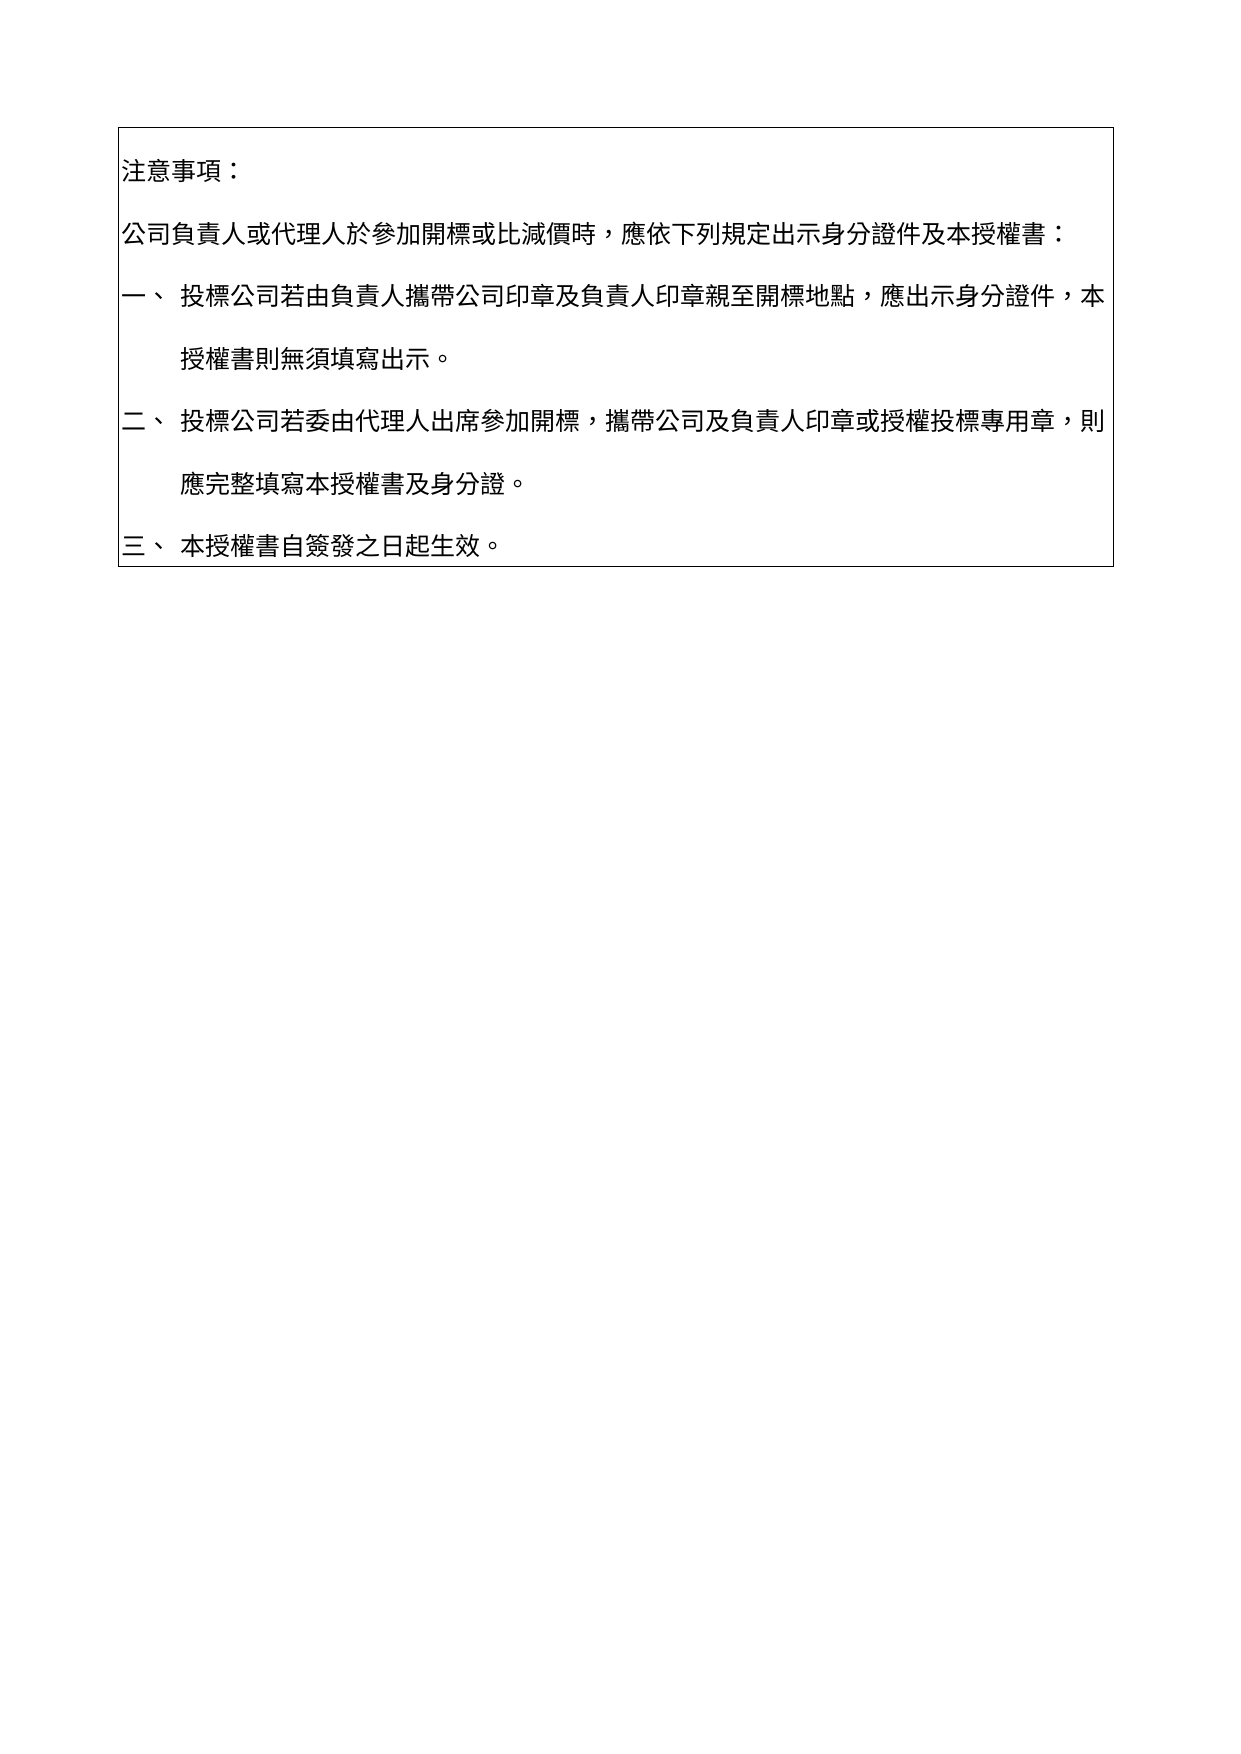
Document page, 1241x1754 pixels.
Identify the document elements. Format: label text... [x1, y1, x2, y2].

table_cell 注意事項： 公司負責人或代理人於參加開標或比減價時，應依下列規定出示身分證件及本授權書： 投標公司若由負責人攜帶公司印章及負責人印章親至開標地點，應出示身分證件，本授權書則無須填寫出示。 投標公司若委由代理人出席參加開標，攜帶公司及負責人印章或授權投標專用章，則應完整填寫本授權書及身分證。 本授權書自簽發之日起生效。 [119, 128, 1113, 566]
